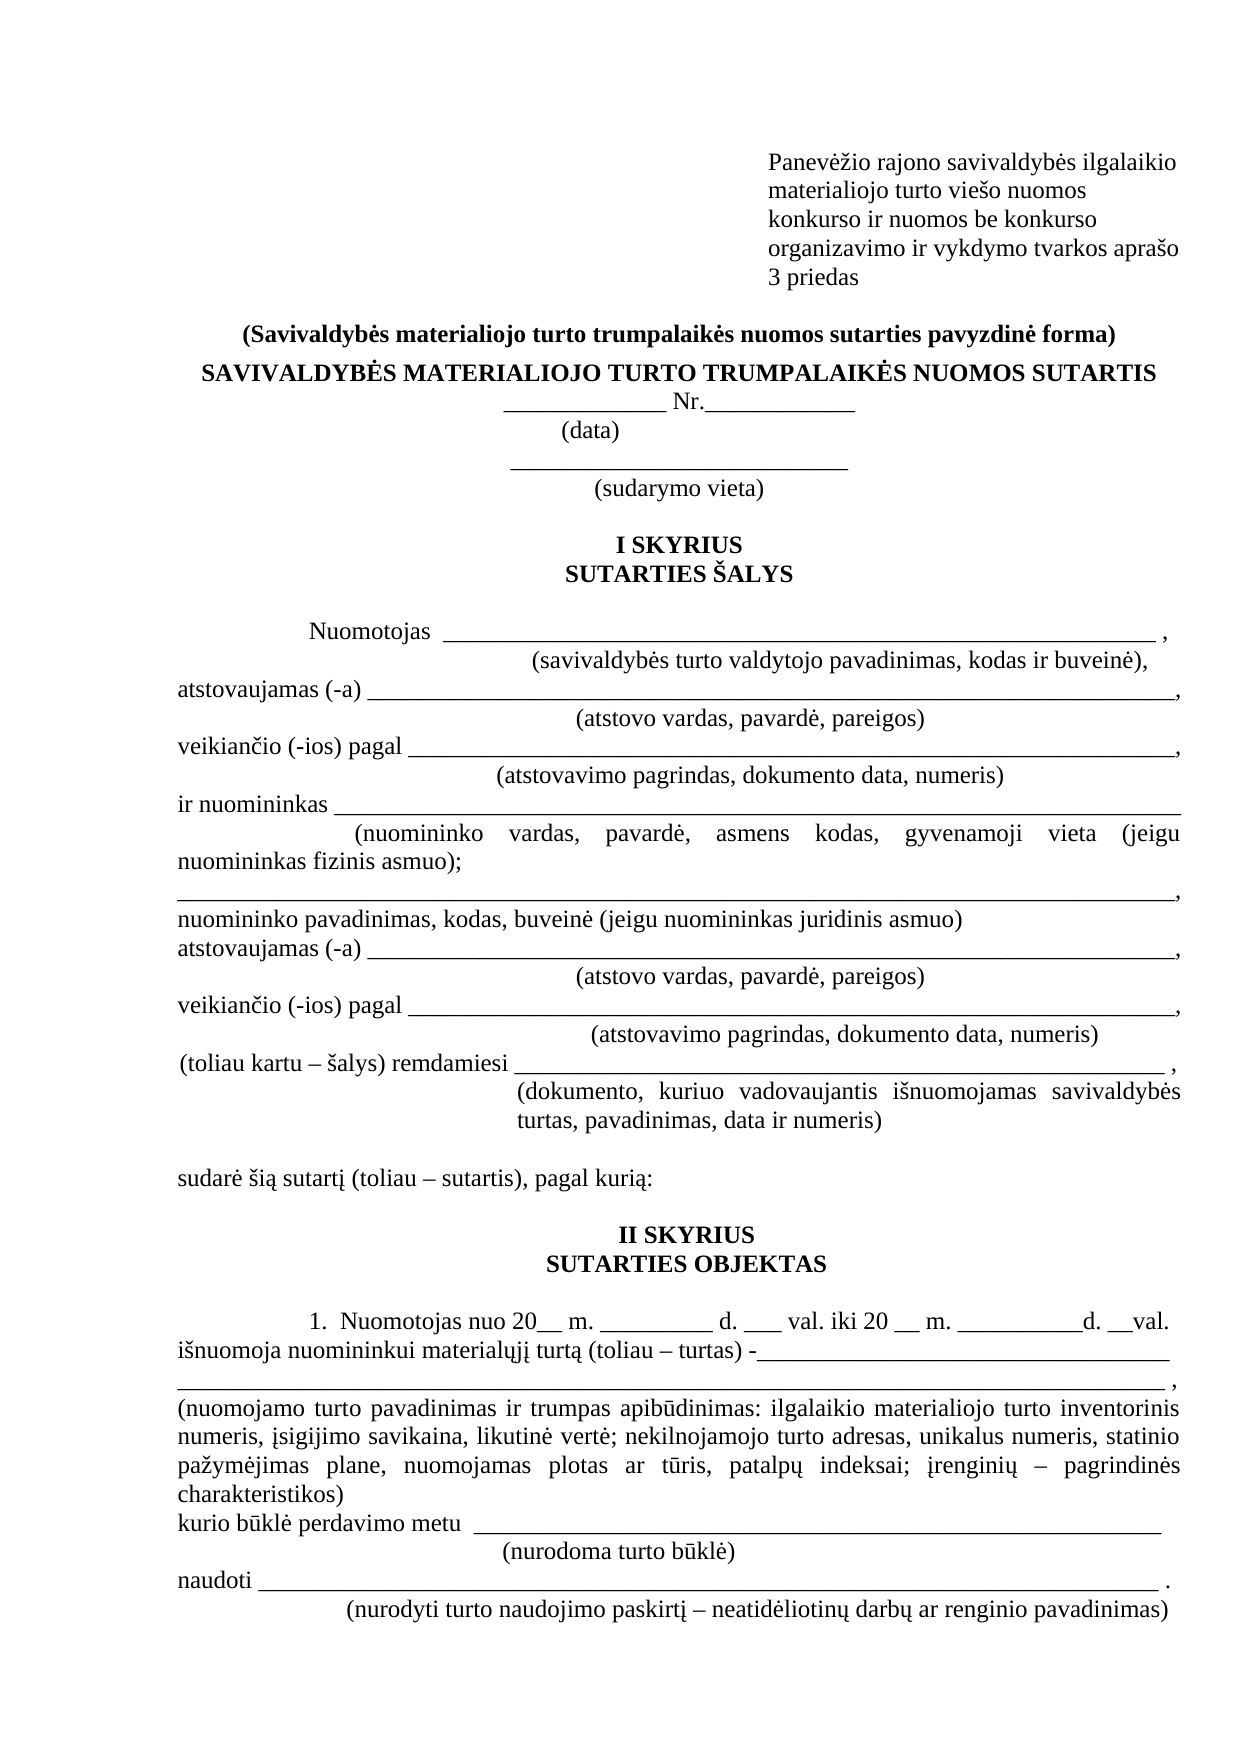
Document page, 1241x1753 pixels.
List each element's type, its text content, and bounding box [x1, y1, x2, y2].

text SAVIVALDYBĖS MATERIALIOJO TURTO TRUMPALAIKĖS NUOMOS SUTARTIS [177, 358, 1181, 386]
text (Savivaldybės materialiojo turto trumpalaikės nuomos sutarties pavyzdinė forma) [177, 319, 1181, 348]
text (dokumento, kuriuo vadovaujantis išnuomojamas savivaldybės turtas, pavadinimas, data ir numeris) [517, 1076, 1181, 1134]
text organizavimo ir vykdymo tvarkos aprašo [768, 233, 1181, 262]
text (savivaldybės turto valdytojo pavadinimas, kodas ir buveinė), [177, 645, 1181, 674]
text (atstovavimo pagrindas, dokumento data, numeris) [177, 760, 1181, 789]
text kurio būklė perdavimo metu _______________________________________________________ [177, 1508, 1181, 1536]
text materialiojo turto viešo nuomos [768, 176, 1181, 204]
text SUTARTIES ŠALYS [177, 559, 1181, 588]
text ir nuomininkas [177, 789, 1181, 818]
text (atstovo vardas, pavardė, pareigos) [177, 703, 1181, 731]
text _______________________________________________________________________________ , [177, 1364, 1181, 1393]
text _____________ Nr.____________ [177, 386, 1181, 415]
text (data) [177, 415, 1181, 444]
text Nuomotojas _________________________________________________________ , [177, 616, 1181, 645]
text atstovaujamas (-a) , [177, 674, 1181, 703]
text (nuomojamo turto pavadinimas ir trumpas apibūdinimas: ilgalaikio materialiojo turto inventorinis numeris, įsigijimo savikaina, likutinė vertė; nekilnojamojo turto adresas, unikalus numeris, statinio pažymėjimas plane, nuomojamas plotas ar tūris, patalpų indeksai; įrenginių – pagrindinės charakteristikos) [177, 1393, 1181, 1508]
text (nuomininko vardas, pavardė, asmens kodas, gyvenamoji vieta (jeigu nuomininkas fizinis asmuo); [177, 818, 1181, 875]
text Panevėžio rajono savivaldybės ilgalaikio [768, 147, 1181, 176]
text (sudarymo vieta) [177, 473, 1181, 501]
text veikiančio (-ios) pagal , [177, 990, 1181, 1019]
text ___________________________ [177, 444, 1181, 473]
text SUTARTIES OBJEKTAS [192, 1249, 1181, 1278]
text sudarė šią sutartį (toliau – sutartis), pagal kurią: [177, 1163, 1181, 1191]
text nuomininko pavadinimas, kodas, buveinė (jeigu nuomininkas juridinis asmuo) [177, 904, 1181, 933]
text II SKYRIUS [192, 1220, 1181, 1249]
text veikiančio (-ios) pagal , [177, 731, 1181, 760]
text atstovaujamas (-a) , [177, 933, 1181, 961]
text 1. Nuomotojas nuo 20__ m. _________ d. ___ val. iki 20 __ m. __________d. __val. išnuomoja nuomininkui materialųjį turtą (toliau – turtas) -_________________________________ [177, 1306, 1181, 1364]
text naudoti ________________________________________________________________________ . [177, 1565, 1181, 1594]
text (nurodyti turto naudojimo paskirtį – neatidėliotinų darbų ar renginio pavadinimas) [346, 1594, 1181, 1623]
text (toliau kartu – šalys) remdamiesi ____________________________________________________ , [179, 1048, 1181, 1076]
text konkurso ir nuomos be konkurso [768, 204, 1181, 233]
text (nurodoma turto būklė) [177, 1536, 1181, 1565]
text I SKYRIUS [177, 530, 1181, 559]
text (atstovo vardas, pavardė, pareigos) [177, 961, 1181, 990]
text (atstovavimo pagrindas, dokumento data, numeris) [177, 1019, 1181, 1048]
text , [177, 875, 1181, 904]
text 3 priedas [768, 262, 1181, 291]
